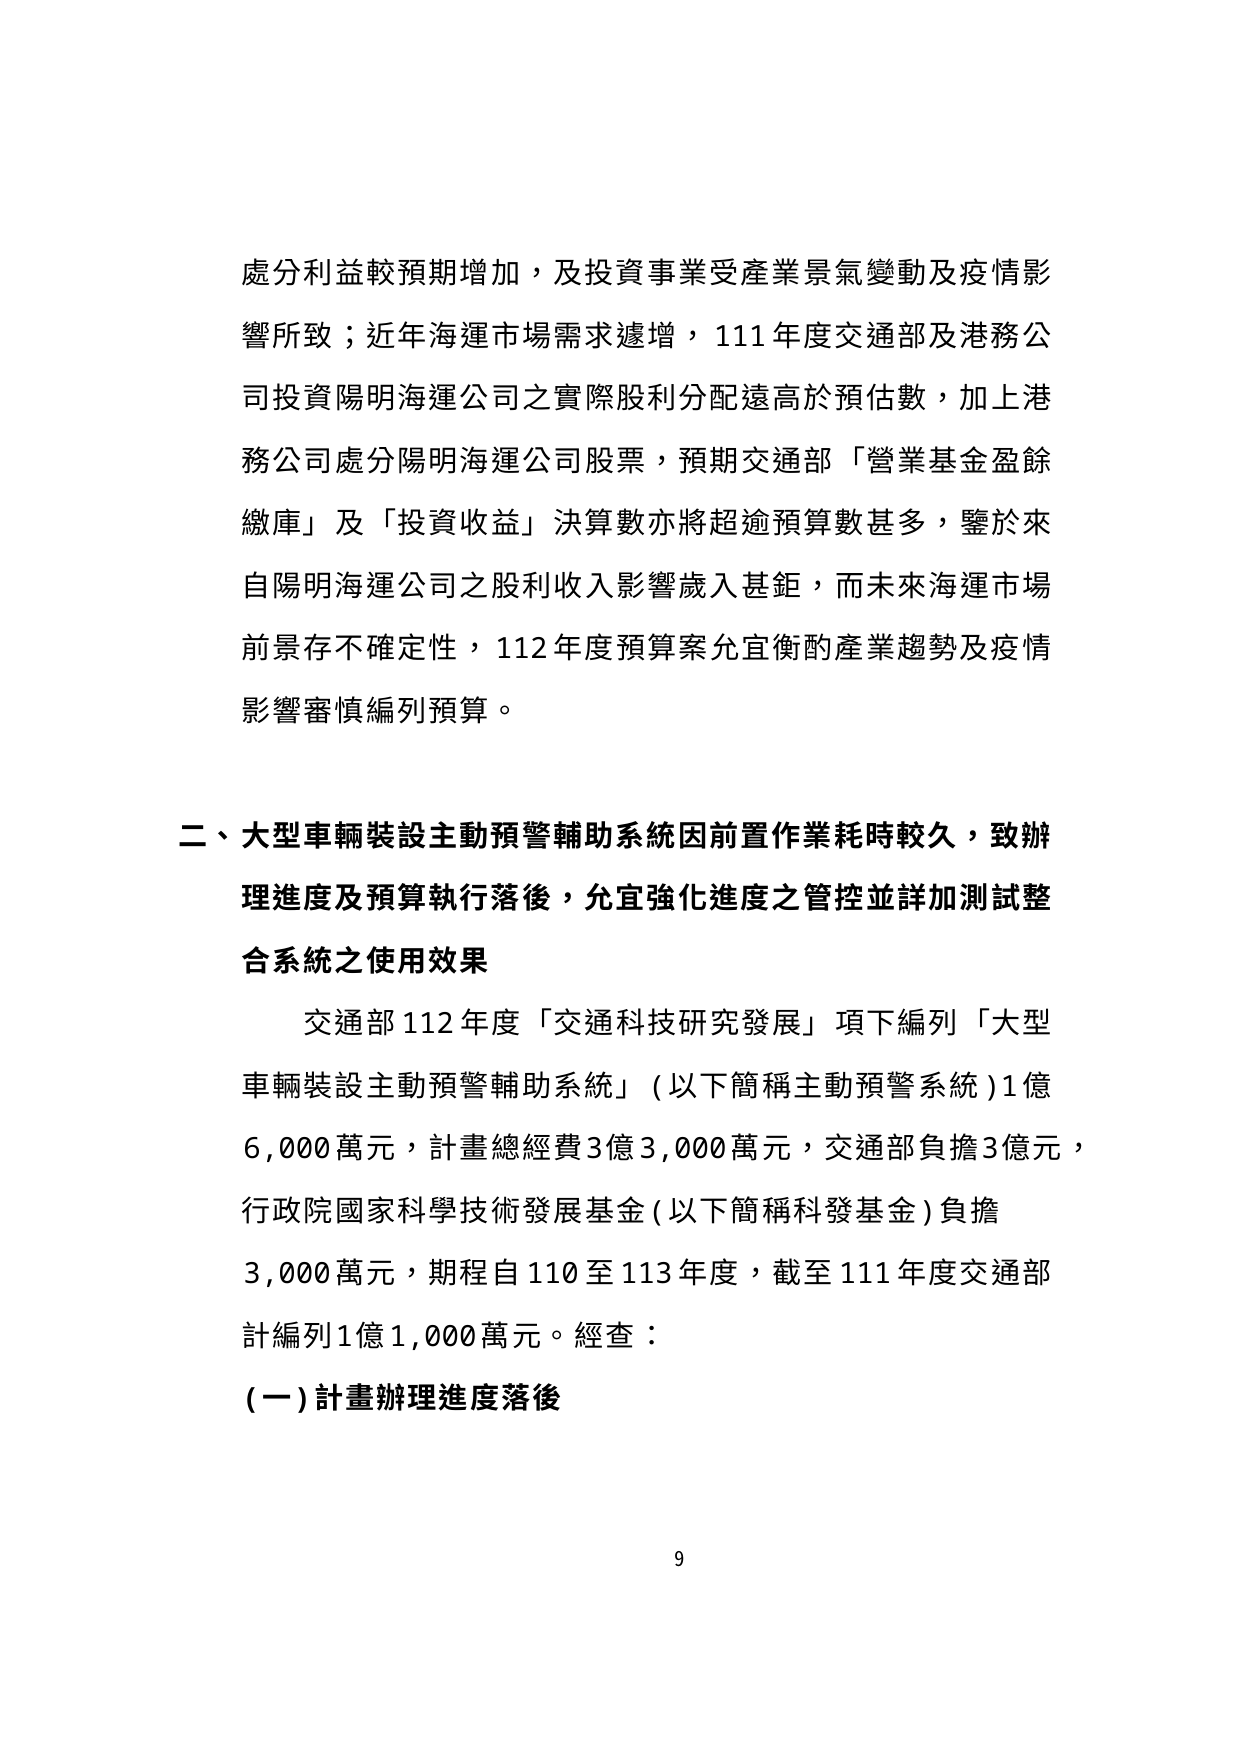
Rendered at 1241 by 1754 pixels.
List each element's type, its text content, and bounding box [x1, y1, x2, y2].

text 二、大型車輛裝設主動預警輔助系統因前置作業耗時較久，致辦理進度及預算執行落後，允宜強化進度之管控並詳加測試整合系統之使用效果 [177, 792, 1063, 979]
text 交通部112年度「交通科技研究發展」項下編列「大型車輛裝設主動預警輔助系統」(以下簡稱主動預警系統)1億6,000萬元，計畫總經費3億3,000萬元，交通部負擔3億元，行政院國家科學技術發展基金(以下簡稱科發基金)負擔3,000萬元，期程自110至113年度，截至111年度交通部計編列1億1,000萬元。經查： [236, 979, 1063, 1354]
text 處分利益較預期增加，及投資事業受產業景氣變動及疫情影響所致；近年海運市場需求遽增，111年度交通部及港務公司投資陽明海運公司之實際股利分配遠高於預估數，加上港務公司處分陽明海運公司股票，預期交通部「營業基金盈餘繳庫」及「投資收益」決算數亦將超逾預算數甚多，鑒於來自陽明海運公司之股利收入影響歲入甚鉅，而未來海運市場前景存不確定性，112年度預算案允宜衡酌產業趨勢及疫情影響審慎編列預算。 [236, 229, 1063, 729]
text (一)計畫辦理進度落後 [236, 1354, 1063, 1417]
